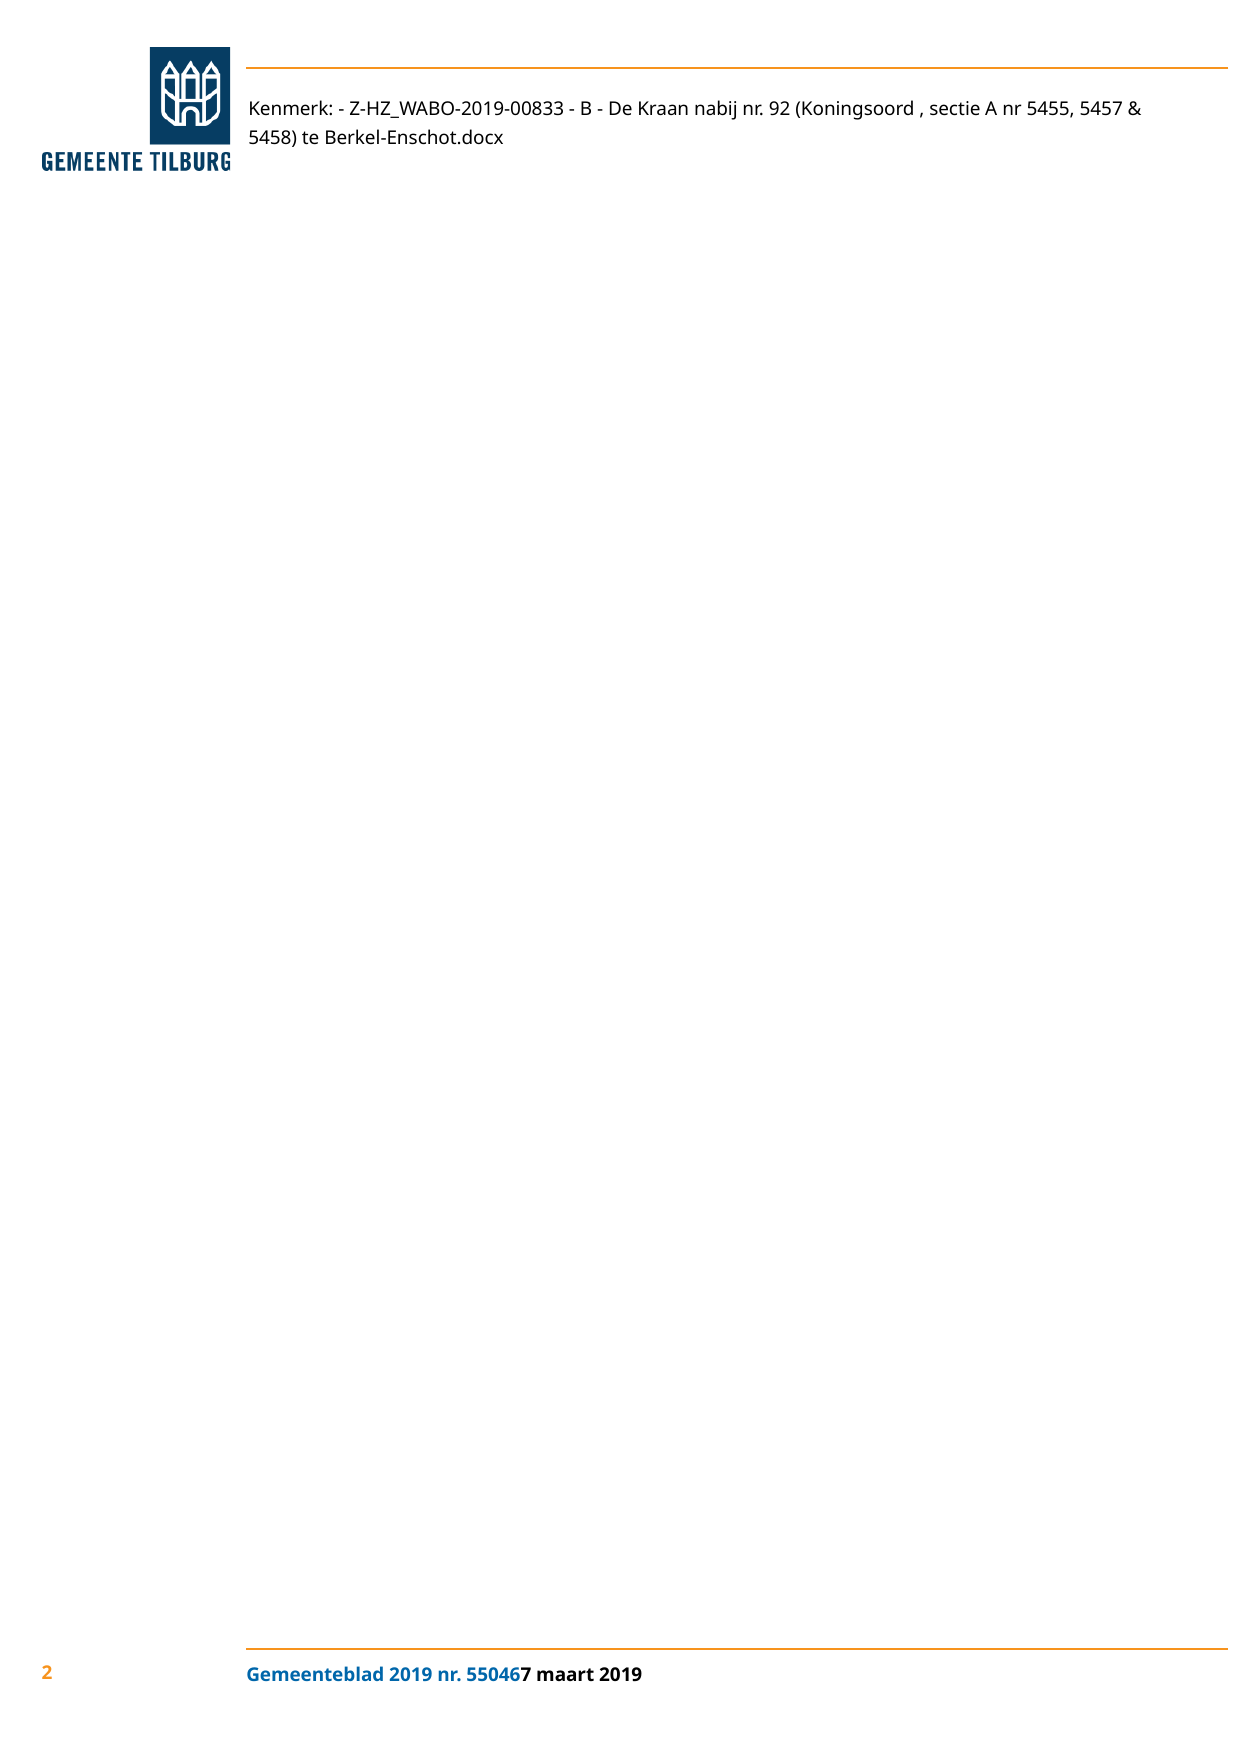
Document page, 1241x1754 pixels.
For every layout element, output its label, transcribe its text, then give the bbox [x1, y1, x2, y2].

text Kenmerk: - Z-HZ_WABO-2019-00833 - B - De Kraan nabij nr. 92 (Koningsoord , sectie A nr 5455, 5457 & 5458) te Berkel-Enschot.docx [248, 95, 1152, 150]
picture [41, 47, 231, 172]
